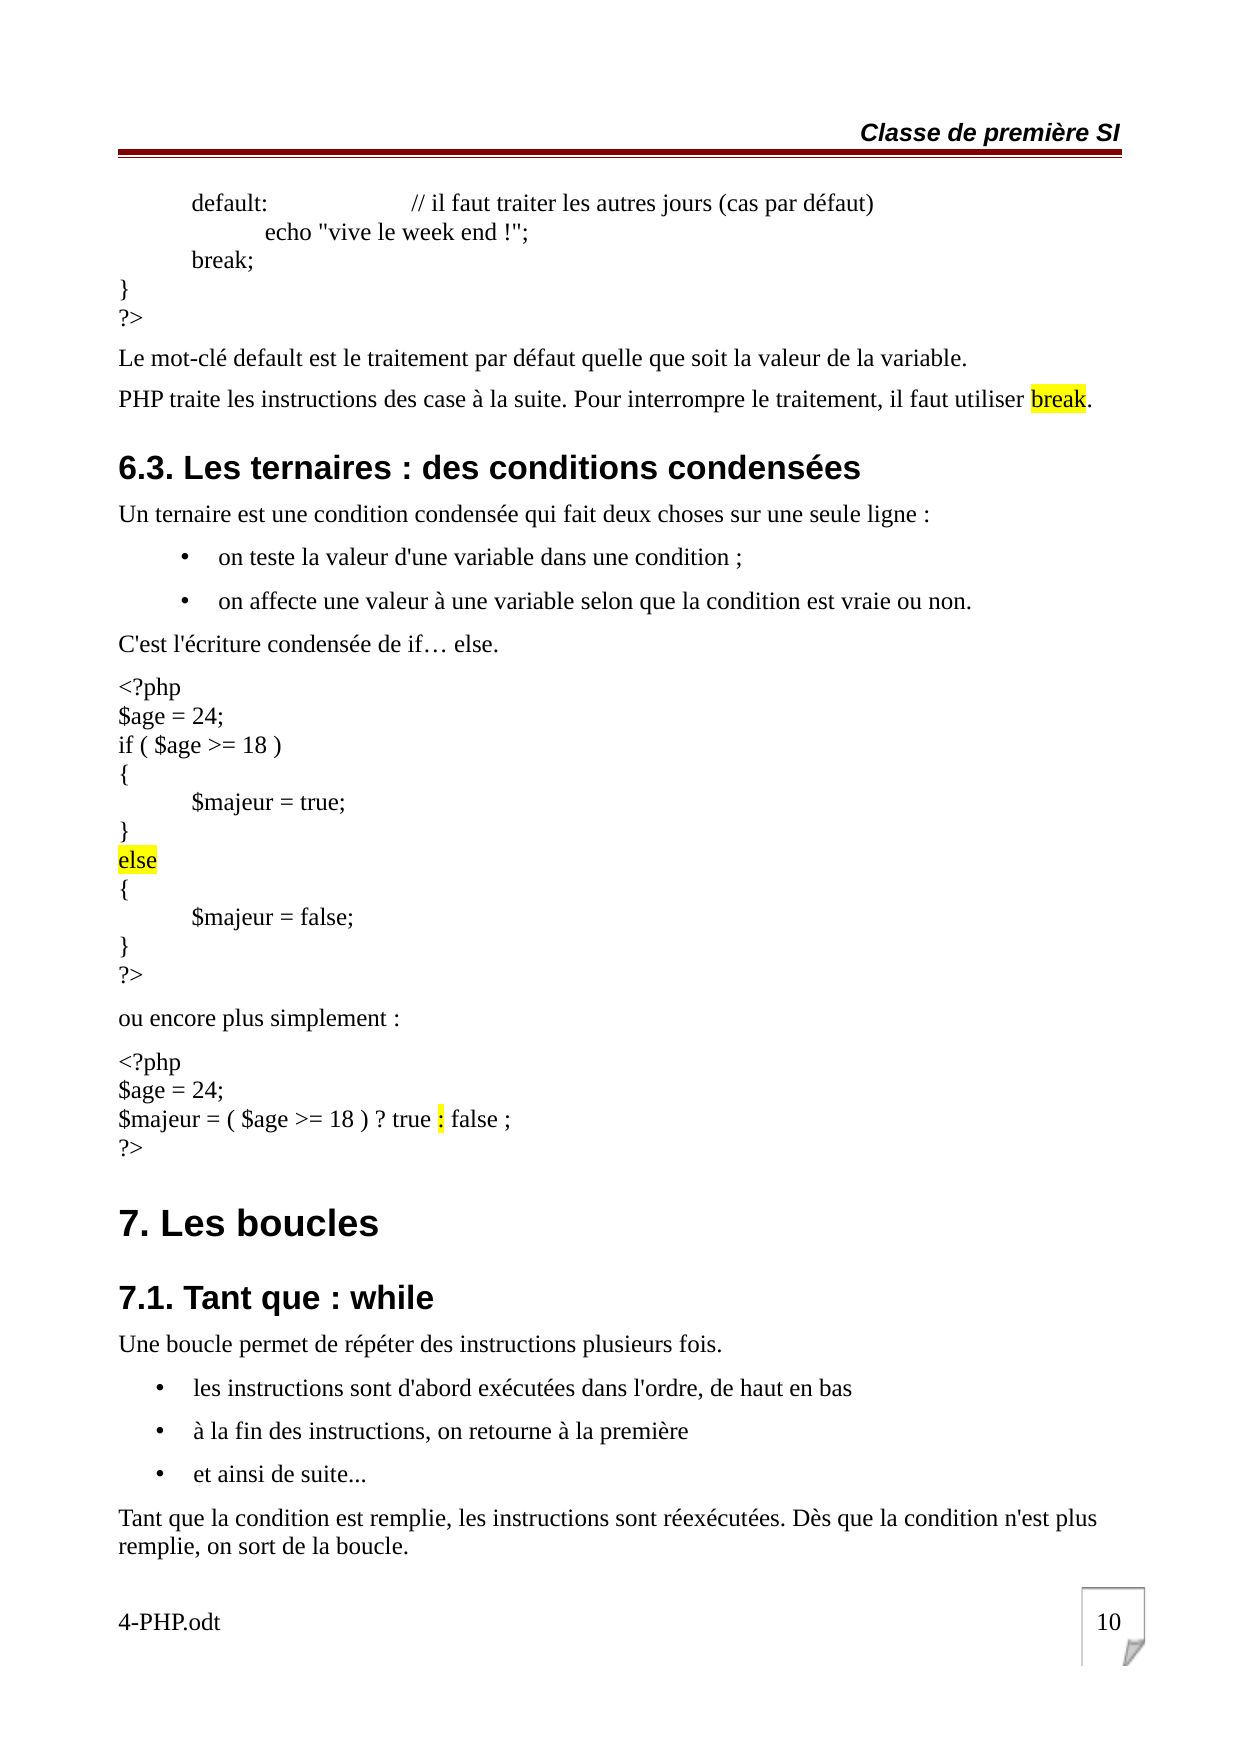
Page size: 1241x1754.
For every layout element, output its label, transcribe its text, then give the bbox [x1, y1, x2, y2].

text PHP traite les instructions des case à la suite. Pour interrompre le traitement, il faut utiliser break. [118, 384, 1122, 413]
text ?> [118, 1133, 1122, 1162]
text Le mot-clé default est le traitement par défaut quelle que soit la valeur de la variable. [118, 343, 1122, 372]
list à la fin des instructions, on retourne à la première [156, 1416, 1122, 1445]
text <?php [118, 1047, 1122, 1075]
text ?> [118, 303, 1122, 332]
text break; [118, 245, 1122, 274]
subtitle 7.1. Tant que : while [118, 1278, 1122, 1317]
text $age = 24; [118, 701, 1122, 730]
text else [118, 845, 1122, 874]
text ?> [118, 960, 1122, 989]
text } [118, 931, 1122, 960]
text Tant que la condition est remplie, les instructions sont réexécutées. Dès que la condition n'est plus remplie, on sort de la boucle. [118, 1503, 1122, 1560]
text $majeur = false; [118, 902, 1122, 931]
list et ainsi de suite... [156, 1459, 1122, 1488]
text default: // il faut traiter les autres jours (cas par défaut) [118, 188, 1122, 217]
text Une boucle permet de répéter des instructions plusieurs fois. [118, 1329, 1122, 1358]
text $majeur = true; [118, 787, 1122, 816]
subtitle 6.3. Les ternaires : des conditions condensées [118, 448, 1122, 487]
text if ( $age >= 18 ) [118, 730, 1122, 759]
text { [118, 874, 1122, 902]
text $majeur = ( $age >= 18 ) ? true : false ; [118, 1104, 1122, 1133]
text C'est l'écriture condensée de if… else. [118, 629, 1122, 658]
text { [118, 759, 1122, 787]
subtitle 7. Les boucles [118, 1201, 1122, 1245]
text Un ternaire est une condition condensée qui fait deux choses sur une seule ligne : [118, 499, 1122, 528]
text } [118, 274, 1122, 303]
list on affecte une valeur à une variable selon que la condition est vraie ou non. [181, 586, 1122, 614]
text $age = 24; [118, 1075, 1122, 1104]
list les instructions sont d'abord exécutées dans l'ordre, de haut en bas [156, 1373, 1122, 1401]
text } [118, 816, 1122, 845]
text ou encore plus simplement : [118, 1003, 1122, 1032]
list on teste la valeur d'une variable dans une condition ; [181, 542, 1122, 571]
text <?php [118, 672, 1122, 701]
text echo "vive le week end !"; [118, 217, 1122, 245]
